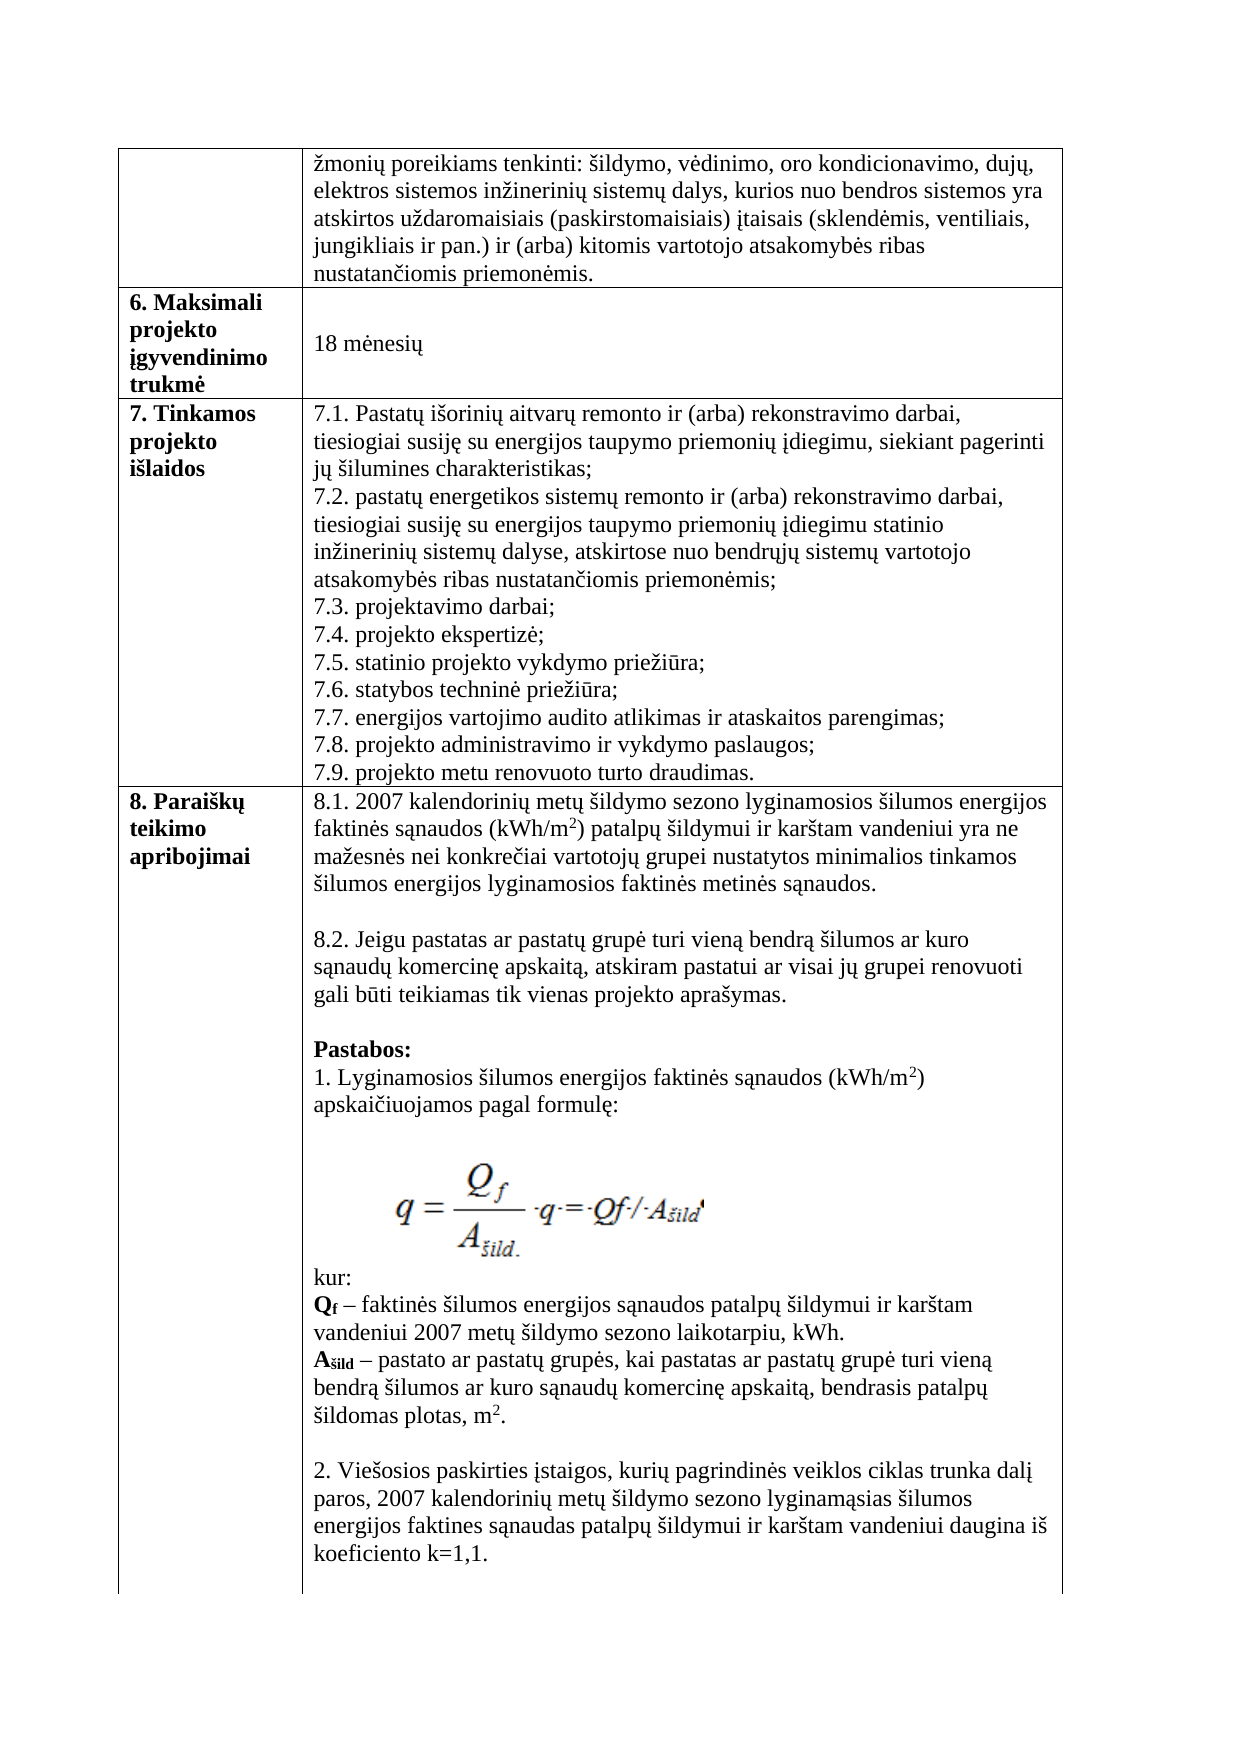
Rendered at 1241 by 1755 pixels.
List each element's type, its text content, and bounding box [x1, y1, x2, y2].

table_cell žmonių poreikiams tenkinti: šildymo, vėdinimo, oro kondicionavimo, dujų, elektros sistemos inžinerinių sistemų dalys, kurios nuo bendros sistemos yra atskirtos uždaromaisiais (paskirstomaisiais) įtaisais (sklendėmis, ventiliais, jungikliais ir pan.) ir (arba) kitomis vartotojo atsakomybės ribas nustatančiomis priemonėmis. [303, 149, 1062, 287]
table_cell 8.1. 2007 kalendorinių metų šildymo sezono lyginamosios šilumos energijos faktinės sąnaudos (kWh/m2) patalpų šildymui ir karštam vandeniui yra ne mažesnės nei konkrečiai vartotojų grupei nustatytos minimalios tinkamos šilumos energijos lyginamosios faktinės metinės sąnaudos. 8.2. Jeigu pastatas ar pastatų grupė turi vieną bendrą šilumos ar kuro sąnaudų komercinę apskaitą, atskiram pastatui ar visai jų grupei renovuoti gali būti teikiamas tik vienas projekto aprašymas. Pastabos: 1. Lyginamosios šilumos energijos faktinės sąnaudos (kWh/m2) apskaičiuojamos pagal formulę: kur: Qf – faktinės šilumos energijos sąnaudos patalpų šildymui ir karštam vandeniui 2007 metų šildymo sezono laikotarpiu, kWh. Ašild – pastato ar pastatų grupės, kai pastatas ar pastatų grupė turi vieną bendrą šilumos ar kuro sąnaudų komercinę apskaitą, bendrasis patalpų šildomas plotas, m2. 2. Viešosios paskirties įstaigos, kurių pagrindinės veiklos ciklas trunka dalį paros, 2007 kalendorinių metų šildymo sezono lyginamąsias šilumos energijos faktines sąnaudas patalpų šildymui ir karštam vandeniui daugina iš koeficiento k=1,1. [303, 787, 1062, 1594]
table_cell [119, 149, 302, 287]
table_cell 7. Tinkamos projekto išlaidos [119, 399, 302, 786]
table_cell 8. Paraiškų teikimo apribojimai [119, 787, 302, 1594]
table_cell 18 mėnesių [303, 288, 1062, 398]
table_cell 7.1. Pastatų išorinių aitvarų remonto ir (arba) rekonstravimo darbai, tiesiogiai susiję su energijos taupymo priemonių įdiegimu, siekiant pagerinti jų šilumines charakteristikas; 7.2. pastatų energetikos sistemų remonto ir (arba) rekonstravimo darbai, tiesiogiai susiję su energijos taupymo priemonių įdiegimu statinio inžinerinių sistemų dalyse, atskirtose nuo bendrųjų sistemų vartotojo atsakomybės ribas nustatančiomis priemonėmis; 7.3. projektavimo darbai; 7.4. projekto ekspertizė; 7.5. statinio projekto vykdymo priežiūra; 7.6. statybos techninė priežiūra; 7.7. energijos vartojimo audito atlikimas ir ataskaitos parengimas; 7.8. projekto administravimo ir vykdymo paslaugos; 7.9. projekto metu renovuoto turto draudimas. [303, 399, 1062, 786]
table_cell 6. Maksimali projekto įgyvendinimo trukmė [119, 288, 302, 398]
